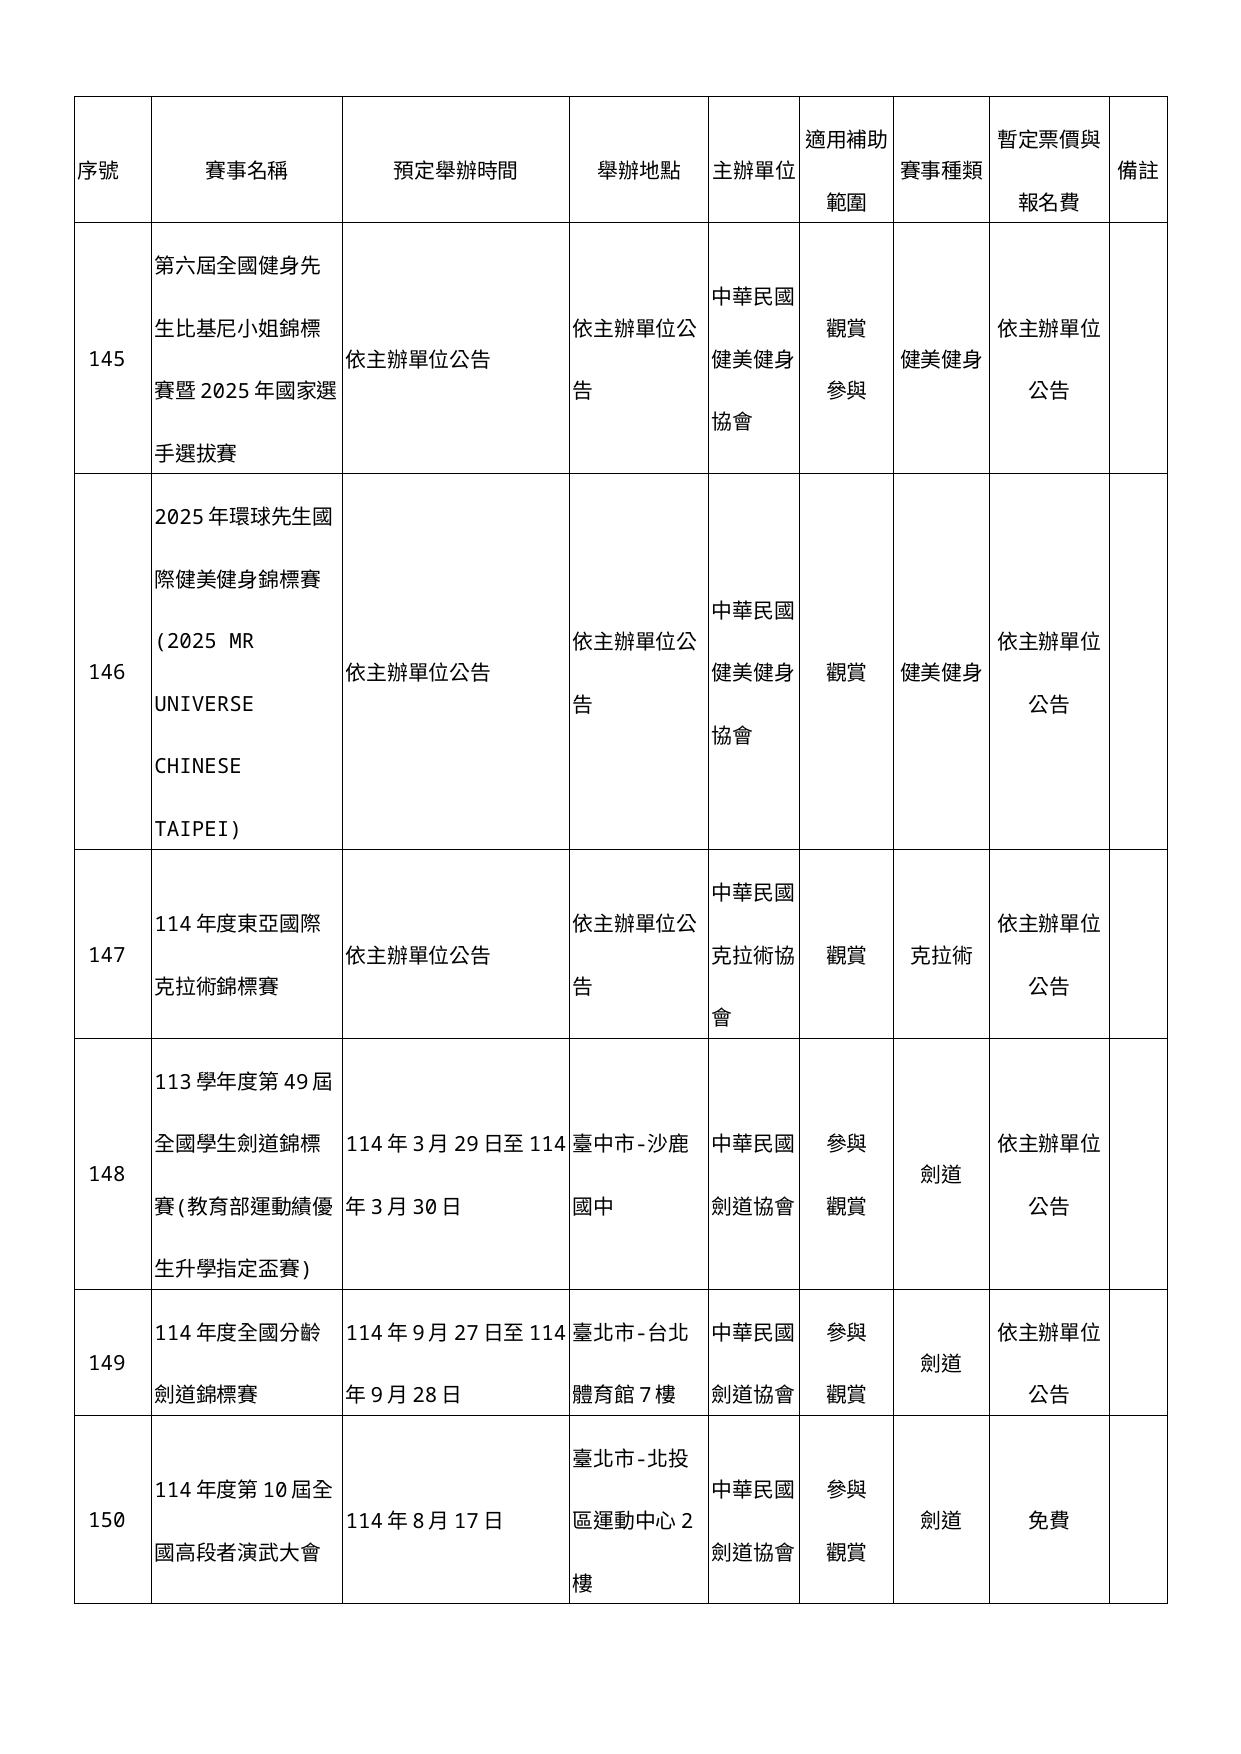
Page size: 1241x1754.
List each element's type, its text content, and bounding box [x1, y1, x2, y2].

table_cell 免費 [990, 1416, 1109, 1603]
table_cell [1110, 474, 1167, 849]
table_cell 依主辦單位公告 [343, 474, 569, 849]
table_cell 中華民國健美健身協會 [709, 474, 799, 849]
table_cell 114年8月17日 [343, 1416, 569, 1603]
table_cell 中華民國劍道協會 [709, 1290, 799, 1414]
table_cell 參與 觀賞 [800, 1039, 893, 1288]
table_cell [75, 1290, 151, 1414]
table_cell 中華民國劍道協會 [709, 1039, 799, 1288]
table_cell 中華民國劍道協會 [709, 1416, 799, 1603]
table_cell 114年度全國分齡劍道錦標賽 [152, 1290, 342, 1414]
table_header 備註 [1110, 97, 1167, 222]
table_cell [75, 474, 151, 849]
table_cell [75, 223, 151, 473]
table_cell 依主辦單位公告 [990, 1290, 1109, 1414]
table_header 賽事名稱 [152, 97, 342, 222]
table_cell 114年9月27日至114年9月28日 [343, 1290, 569, 1414]
table_cell 依主辦單位公告 [570, 223, 708, 473]
table_cell [75, 1039, 151, 1288]
table_cell 依主辦單位公告 [570, 474, 708, 849]
table_cell 觀賞 [800, 474, 893, 849]
table_cell 依主辦單位公告 [990, 223, 1109, 473]
table_cell 依主辦單位公告 [570, 850, 708, 1037]
table_cell 113學年度第49屆全國學生劍道錦標賽(教育部運動績優生升學指定盃賽) [152, 1039, 342, 1288]
table_cell 臺北市-台北體育館7樓 [570, 1290, 708, 1414]
table_cell 參與 觀賞 [800, 1416, 893, 1603]
table_cell 臺北市-北投區運動中心2樓 [570, 1416, 708, 1603]
table_cell [1110, 850, 1167, 1037]
table_cell [1110, 1416, 1167, 1603]
table_header 適用補助範圍 [800, 97, 893, 222]
table_cell [1110, 1290, 1167, 1414]
table_cell 劍道 [894, 1290, 989, 1414]
table_cell 觀賞 參與 [800, 223, 893, 473]
table_cell 依主辦單位公告 [990, 850, 1109, 1037]
table_header 序號 [75, 97, 151, 222]
table_cell 依主辦單位公告 [343, 850, 569, 1037]
table_cell 中華民國健美健身協會 [709, 223, 799, 473]
table_cell [75, 1416, 151, 1603]
table_cell 依主辦單位公告 [990, 474, 1109, 849]
table_cell 觀賞 [800, 850, 893, 1037]
table_cell 中華民國克拉術協會 [709, 850, 799, 1037]
table_cell 依主辦單位公告 [343, 223, 569, 473]
table_cell 2025年環球先生國際健美健身錦標賽 (2025 MR UNIVERSE CHINESE TAIPEI) [152, 474, 342, 849]
table_header 主辦單位 [709, 97, 799, 222]
table_header 舉辦地點 [570, 97, 708, 222]
table_cell 參與 觀賞 [800, 1290, 893, 1414]
table_cell 劍道 [894, 1039, 989, 1288]
table_cell 克拉術 [894, 850, 989, 1037]
table_cell 健美健身 [894, 223, 989, 473]
table_header 暫定票價與報名費 [990, 97, 1109, 222]
table_header 賽事種類 [894, 97, 989, 222]
table_cell 114年度東亞國際克拉術錦標賽 [152, 850, 342, 1037]
table_cell 114年度第10屆全國高段者演武大會 [152, 1416, 342, 1603]
table_cell 劍道 [894, 1416, 989, 1603]
table_cell 依主辦單位公告 [990, 1039, 1109, 1288]
table_cell 114年3月29日至114年3月30日 [343, 1039, 569, 1288]
table_cell 臺中市-沙鹿國中 [570, 1039, 708, 1288]
table_header 預定舉辦時間 [343, 97, 569, 222]
table_cell 第六屆全國健身先生比基尼小姐錦標賽暨2025年國家選手選拔賽 [152, 223, 342, 473]
table_cell [75, 850, 151, 1037]
table_cell 健美健身 [894, 474, 989, 849]
table_cell [1110, 223, 1167, 473]
table_cell [1110, 1039, 1167, 1288]
